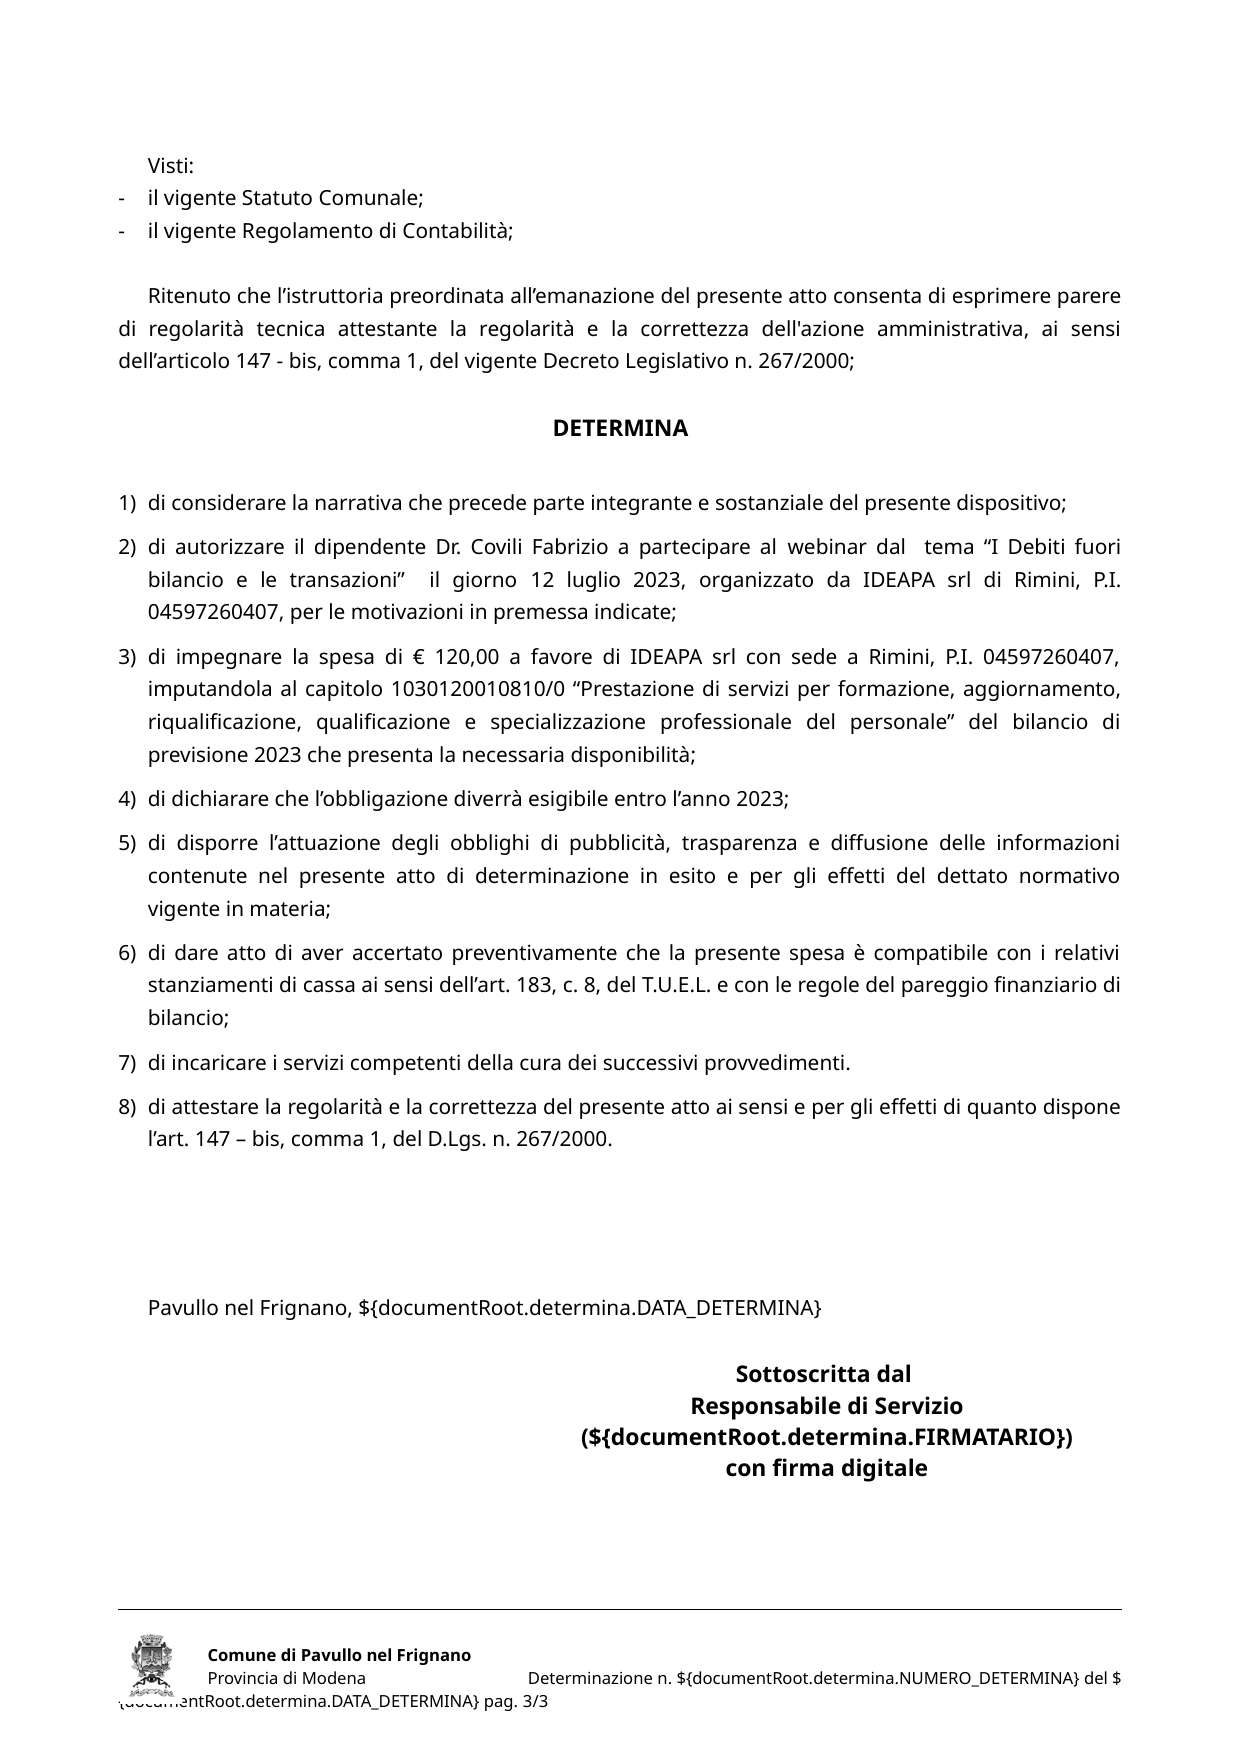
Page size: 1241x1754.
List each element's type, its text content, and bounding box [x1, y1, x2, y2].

text DETERMINA [118, 412, 1122, 443]
list il vigente Statuto Comunale; [118, 183, 1122, 212]
text Sottoscritta dal [532, 1358, 1122, 1389]
list di disporre l’attuazione degli obblighi di pubblicità, trasparenza e diffusione delle informazioni contenute nel presente atto di determinazione in esito e per gli effetti del dettato normativo vigente in materia; [118, 828, 1122, 922]
list di autorizzare il dipendente Dr. Covili Fabrizio a partecipare al webinar dal tema “I Debiti fuori bilancio e le transazioni” il giorno 12 luglio 2023, organizzato da IDEAPA srl di Rimini, P.I. 04597260407, per le motivazioni in premessa indicate; [118, 532, 1122, 626]
text Responsabile di Servizio [532, 1389, 1122, 1421]
list di considerare la narrativa che precede parte integrante e sostanziale del presente dispositivo; [118, 488, 1122, 516]
list di dichiarare che l’obbligazione diverrà esigibile entro l’anno 2023; [118, 784, 1122, 812]
text con firma digitale [532, 1452, 1122, 1483]
list di incaricare i servizi competenti della cura dei successivi provvedimenti. [118, 1048, 1122, 1076]
list il vigente Regolamento di Contabilità; [118, 216, 1122, 244]
text Pavullo nel Frignano, ${documentRoot.determina.DATA_DETERMINA} [118, 1293, 1122, 1322]
list di dare atto di aver accertato preventivamente che la presente spesa è compatibile con i relativi stanziamenti di cassa ai sensi dell’art. 183, c. 8, del T.U.E.L. e con le regole del pareggio finanziario di bilancio; [118, 938, 1122, 1032]
text (${documentRoot.determina.FIRMATARIO}) [532, 1421, 1122, 1452]
text Visti: [118, 151, 1122, 179]
text Ritenuto che l’istruttoria preordinata all’emanazione del presente atto consenta di esprimere parere di regolarità tecnica attestante la regolarità e la correttezza dell'azione amministrativa, ai sensi dell’articolo 147 - bis, comma 1, del vigente Decreto Legislativo n. 267/2000; [118, 281, 1122, 375]
picture [120, 1631, 183, 1704]
list di impegnare la spesa di € 120,00 a favore di IDEAPA srl con sede a Rimini, P.I. 04597260407, imputandola al capitolo 1030120010810/0 “Prestazione di servizi per formazione, aggiornamento, riqualificazione, qualificazione e specializzazione professionale del personale” del bilancio di previsione 2023 che presenta la necessaria disponibilità; [118, 642, 1122, 768]
list di attestare la regolarità e la correttezza del presente atto ai sensi e per gli effetti di quanto dispone l’art. 147 – bis, comma 1, del D.Lgs. n. 267/2000. [118, 1092, 1122, 1153]
